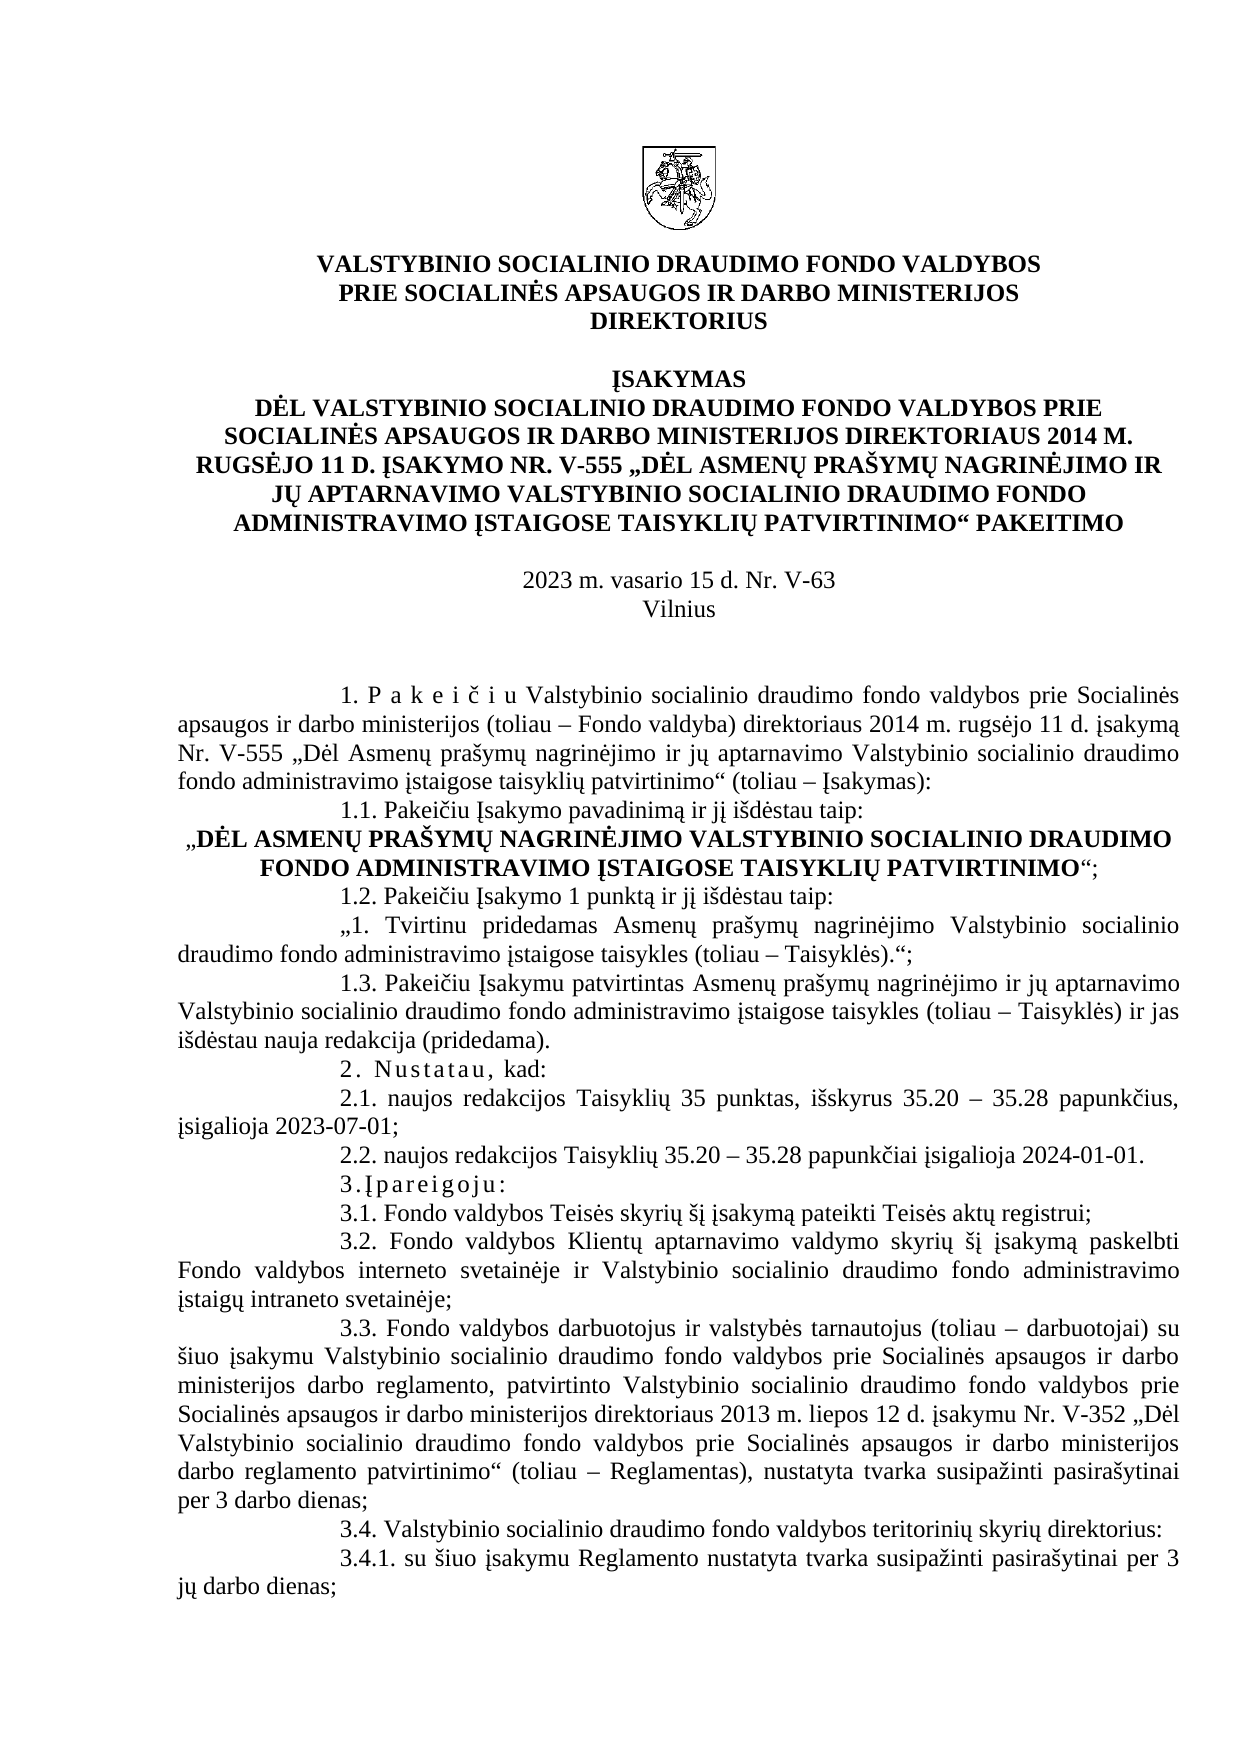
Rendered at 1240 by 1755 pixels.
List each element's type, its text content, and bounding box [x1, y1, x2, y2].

text 2. Nustatau, kad: [177, 1054, 1181, 1083]
text 2023 m. vasario 15 d. Nr. V-63 [177, 565, 1181, 594]
text 2.1. naujos redakcijos Taisyklių 35 punktas, išskyrus 35.20 – 35.28 papunkčius, įsigalioja 2023-07-01; [177, 1083, 1181, 1140]
text 3.1. Fondo valdybos Teisės skyrių šį įsakymą pateikti Teisės aktų registrui; [177, 1198, 1181, 1226]
text 2.2. naujos redakcijos Taisyklių 35.20 – 35.28 papunkčiai įsigalioja 2024-01-01. [177, 1140, 1181, 1169]
text 1.2. Pakeičiu Įsakymo 1 punktą ir jį išdėstau taip: [177, 881, 1181, 910]
text 1.1. Pakeičiu Įsakymo pavadinimą ir jį išdėstau taip: [177, 795, 1181, 824]
text DĖL VALSTYBINIO SOCIALINIO DRAUDIMO FONDO VALDYBOS PRIE SOCIALINĖS APSAUGOS IR DARBO MINISTERIJOS DIREKTORIAUS 2014 M. RUGSĖJO 11 D. ĮSAKYMO NR. V-555 „DĖL ASMENŲ PRAŠYMŲ NAGRINĖJIMO IR JŲ APTARNAVIMO VALSTYBINIO SOCIALINIO DRAUDIMO FONDO ADMINISTRAVIMO ĮSTAIGOSE TAISYKLIŲ PATVIRTINIMO“ PAKEITIMO [177, 393, 1181, 536]
text PRIE SOCIALINĖS APSAUGOS IR DARBO MINISTERIJOS [177, 278, 1181, 306]
text „DĖL ASMENŲ PRAŠYMŲ NAGRINĖJIMO VALSTYBINIO SOCIALINIO DRAUDIMO FONDO ADMINISTRAVIMO ĮSTAIGOSE TAISYKLIŲ PATVIRTINIMO“; [177, 824, 1181, 881]
text 1.3. Pakeičiu Įsakymu patvirtintas Asmenų prašymų nagrinėjimo ir jų aptarnavimo Valstybinio socialinio draudimo fondo administravimo įstaigose taisykles (toliau – Taisyklės) ir jas išdėstau nauja redakcija (pridedama). [177, 968, 1181, 1054]
text VALSTYBINIO SOCIALINIO DRAUDIMO FONDO VALDYBOS [177, 249, 1181, 278]
text 3.4. Valstybinio socialinio draudimo fondo valdybos teritorinių skyrių direktorius: [177, 1514, 1181, 1543]
text 3.4.1. su šiuo įsakymu Reglamento nustatyta tvarka susipažinti pasirašytinai per 3 jų darbo dienas; [177, 1543, 1181, 1600]
text DIREKTORIUS [177, 306, 1181, 335]
text „1. Tvirtinu pridedamas Asmenų prašymų nagrinėjimo Valstybinio socialinio draudimo fondo administravimo įstaigose taisykles (toliau – Taisyklės).“; [177, 910, 1181, 968]
text 1. P a k e i č i u Valstybinio socialinio draudimo fondo valdybos prie Socialinės apsaugos ir darbo ministerijos (toliau – Fondo valdyba) direktoriaus 2014 m. rugsėjo 11 d. įsakymą Nr. V-555 „Dėl Asmenų prašymų nagrinėjimo ir jų aptarnavimo Valstybinio socialinio draudimo fondo administravimo įstaigose taisyklių patvirtinimo“ (toliau – Įsakymas): [177, 680, 1181, 795]
text 3.2. Fondo valdybos Klientų aptarnavimo valdymo skyrių šį įsakymą paskelbti Fondo valdybos interneto svetainėje ir Valstybinio socialinio draudimo fondo administravimo įstaigų intraneto svetainėje; [177, 1226, 1181, 1313]
text 3.Įpareigoju: [177, 1169, 1181, 1198]
text 3.3. Fondo valdybos darbuotojus ir valstybės tarnautojus (toliau – darbuotojai) su šiuo įsakymu Valstybinio socialinio draudimo fondo valdybos prie Socialinės apsaugos ir darbo ministerijos darbo reglamento, patvirtinto Valstybinio socialinio draudimo fondo valdybos prie Socialinės apsaugos ir darbo ministerijos direktoriaus 2013 m. liepos 12 d. įsakymu Nr. V-352 „Dėl Valstybinio socialinio draudimo fondo valdybos prie Socialinės apsaugos ir darbo ministerijos darbo reglamento patvirtinimo“ (toliau – Reglamentas), nustatyta tvarka susipažinti pasirašytinai per 3 darbo dienas; [177, 1313, 1181, 1514]
text ĮSAKYMAS [177, 364, 1181, 393]
text Vilnius [177, 594, 1181, 623]
